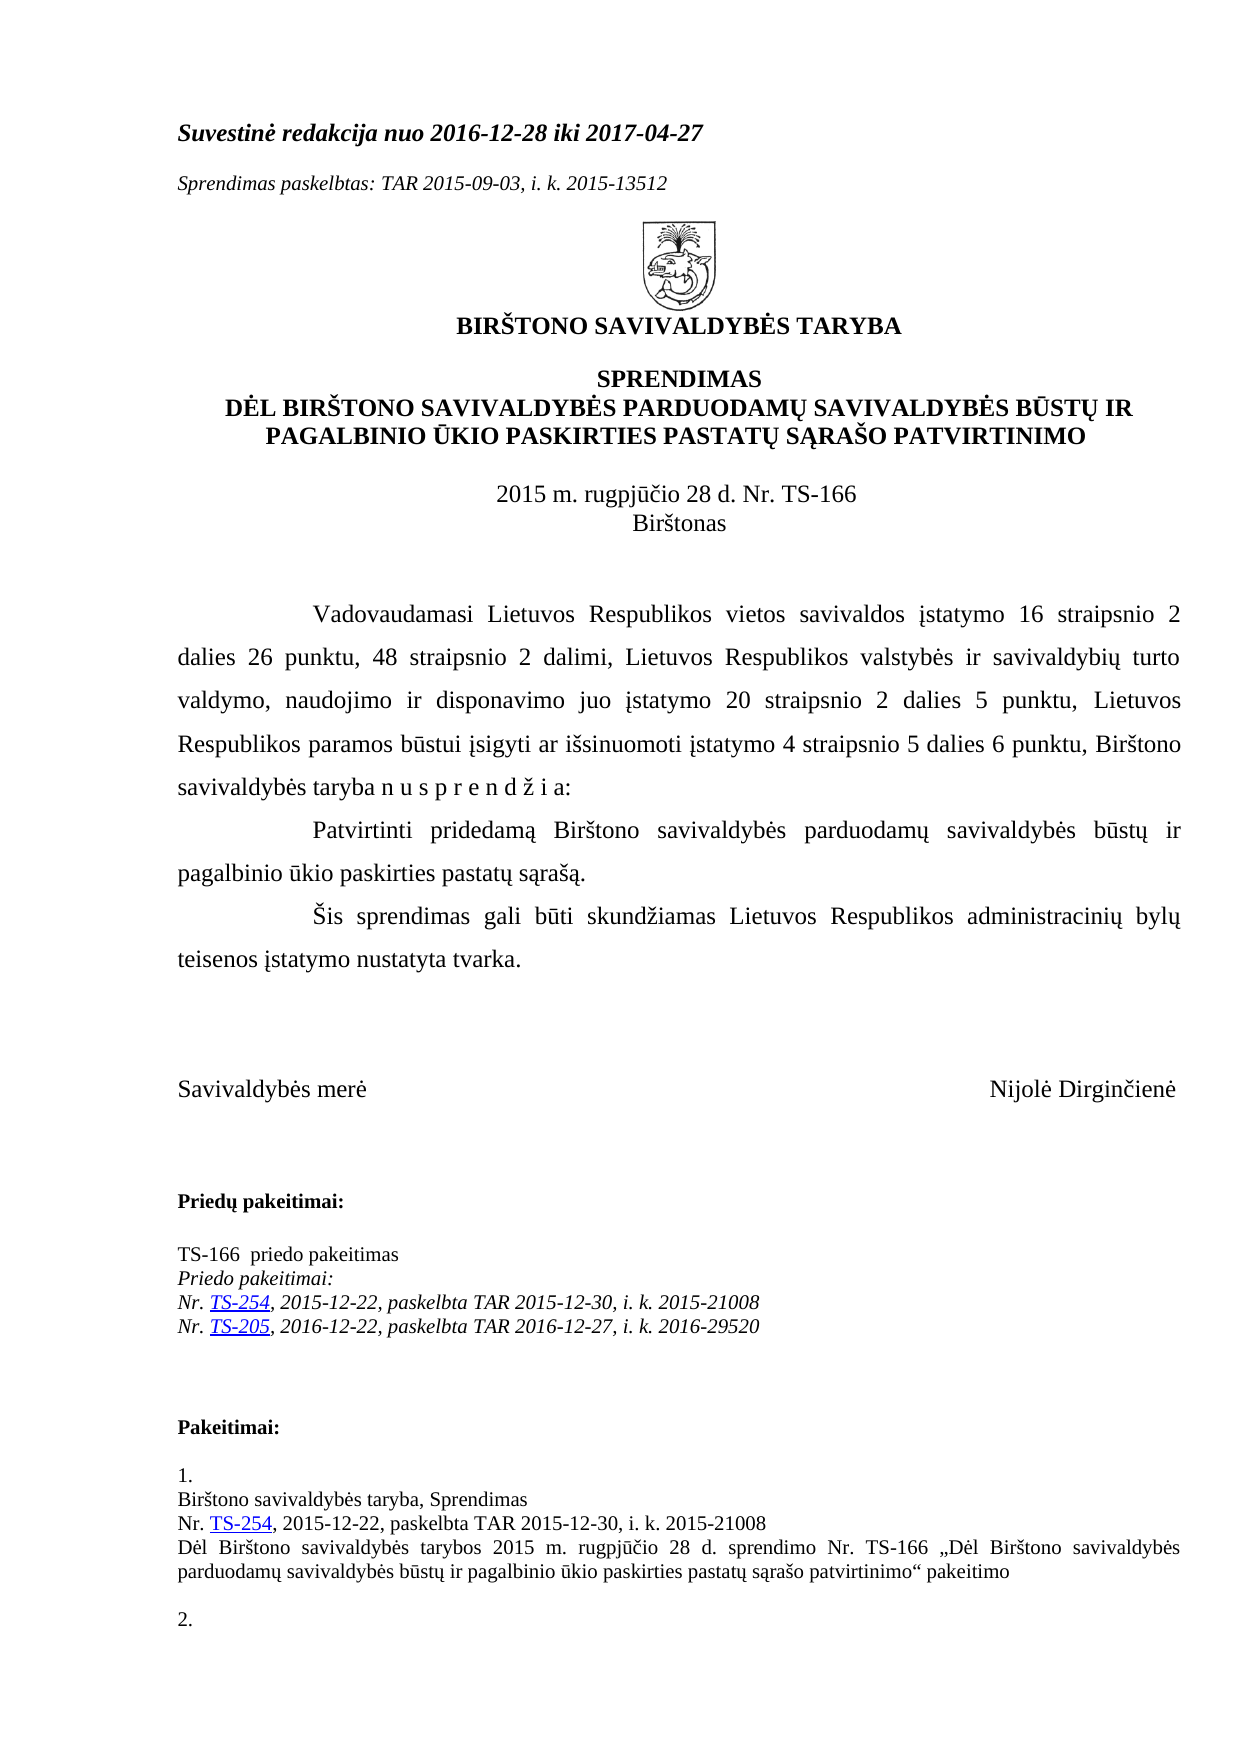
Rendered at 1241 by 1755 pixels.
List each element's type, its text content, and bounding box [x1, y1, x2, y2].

text Birštono savivaldybės taryba, Sprendimas [177, 1487, 1181, 1511]
text Nr. TS-254, 2015-12-22, paskelbta TAR 2015-12-30, i. k. 2015-21008 [177, 1511, 1181, 1535]
text 2. [177, 1607, 1181, 1631]
text Suvestinė redakcija nuo 2016-12-28 iki 2017-04-27 [177, 118, 1181, 147]
text Nr. TS-205, 2016-12-22, paskelbta TAR 2016-12-27, i. k. 2016-29520 [177, 1314, 1181, 1338]
text BIRŠTONO SAVIVALDYBĖS TARYBA [177, 311, 1181, 340]
text Vadovaudamasi Lietuvos Respublikos vietos savivaldos įstatymo 16 straipsnio 2 dalies 26 punktu, 48 straipsnio 2 dalimi, Lietuvos Respublikos valstybės ir savivaldybių turto valdymo, naudojimo ir disponavimo juo įstatymo 20 straipsnio 2 dalies 5 punktu, Lietuvos Respublikos paramos būstui įsigyti ar išsinuomoti įstatymo 4 straipsnio 5 dalies 6 punktu, Birštono savivaldybės taryba n u s p r e n d ž i a: [177, 599, 1181, 801]
text Savivaldybės merė Nijolė Dirginčienė [177, 1074, 1181, 1102]
text 2015 m. rugpjūčio 28 d. Nr. TS-166 [177, 479, 1181, 508]
text TS-166 priedo pakeitimas [177, 1241, 1181, 1266]
text Dėl Birštono savivaldybės tarybos 2015 m. rugpjūčio 28 d. sprendimo Nr. TS-166 „Dėl Birštono savivaldybės parduodamų savivaldybės būstų ir pagalbinio ūkio paskirties pastatų sąrašo patvirtinimo“ pakeitimo [177, 1535, 1181, 1583]
text SPRENDIMAS [177, 364, 1181, 393]
text DĖL BIRŠTONO SAVIVALDYBĖS PARDUODAMŲ SAVIVALDYBĖS BŪSTŲ IR PAGALBINIO ŪKIO PASKIRTIES PASTATŲ SĄRAŠO PATVIRTINIMO [177, 393, 1181, 450]
text Sprendimas paskelbtas: TAR 2015-09-03, i. k. 2015-13512 [177, 171, 1181, 195]
text Pakeitimai: [177, 1414, 1181, 1439]
text Priedo pakeitimai: [177, 1266, 1181, 1289]
text 1. [177, 1463, 1181, 1487]
text Nr. TS-254, 2015-12-22, paskelbta TAR 2015-12-30, i. k. 2015-21008 [177, 1289, 1181, 1314]
text Birštonas [177, 508, 1181, 536]
text Priedų pakeitimai: [177, 1189, 1181, 1213]
text Šis sprendimas gali būti skundžiamas Lietuvos Respublikos administracinių bylų teisenos įstatymo nustatyta tvarka. [177, 901, 1181, 973]
text Patvirtinti pridedamą Birštono savivaldybės parduodamų savivaldybės būstų ir pagalbinio ūkio paskirties pastatų sąrašą. [177, 815, 1181, 887]
